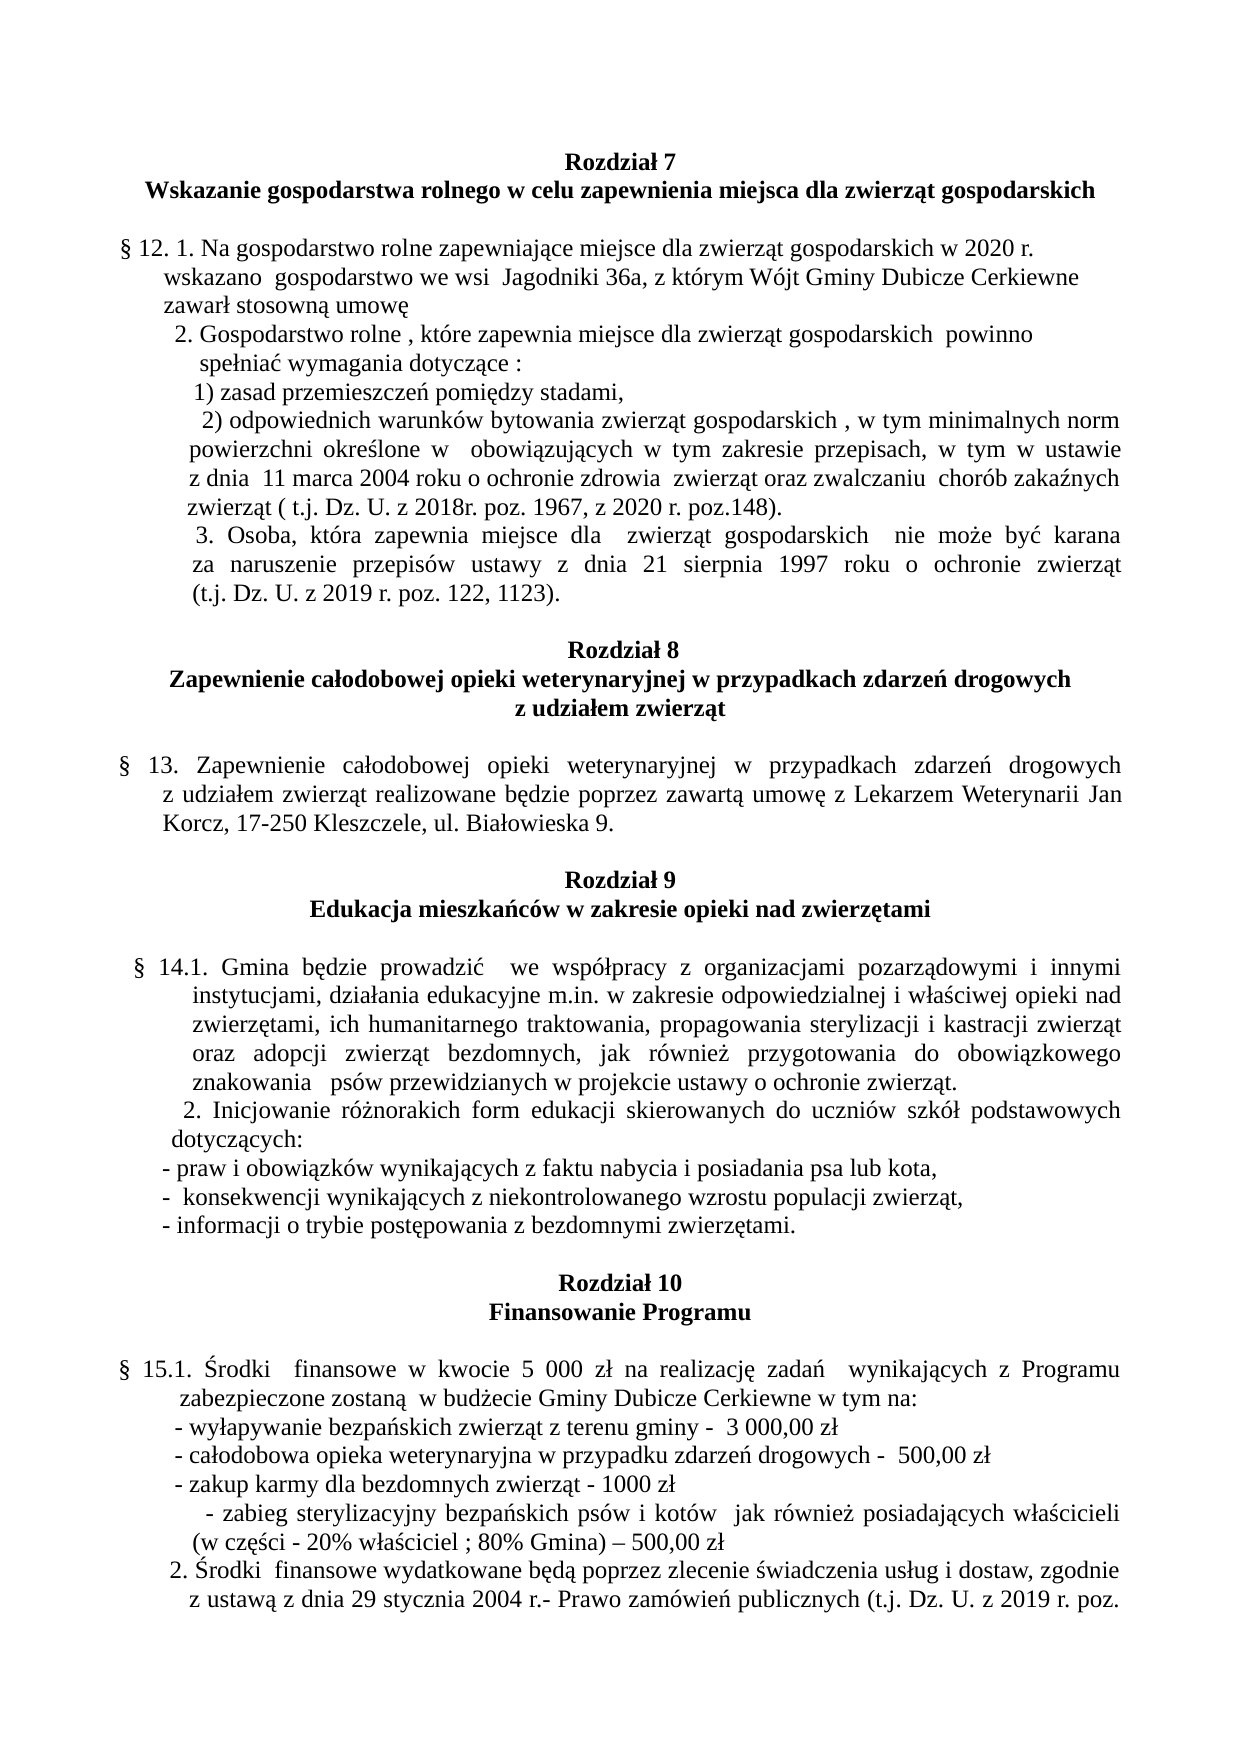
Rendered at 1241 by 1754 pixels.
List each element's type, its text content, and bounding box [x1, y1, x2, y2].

text 2. Środki finansowe wydatkowane będą poprzez zlecenie świadczenia usług i dostaw, zgodnie z ustawą z dnia 29 stycznia 2004 r.- Prawo zamówień publicznych (t.j. Dz. U. z 2019 r. poz. [118, 1556, 1122, 1613]
text - praw i obowiązków wynikających z faktu nabycia i posiadania psa lub kota, [118, 1153, 1122, 1182]
text - konsekwencji wynikających z niekontrolowanego wzrostu populacji zwierząt, [118, 1182, 1122, 1211]
text § 12. 1. Na gospodarstwo rolne zapewniające miejsce dla zwierząt gospodarskich w 2020 r. wskazano gospodarstwo we wsi Jagodniki 36a, z którym Wójt Gminy Dubicze Cerkiewne zawarł stosowną umowę [107, 233, 1122, 319]
text 1) zasad przemieszczeń pomiędzy stadami, [118, 377, 1122, 406]
text 3. Osoba, która zapewnia miejsce dla zwierząt gospodarskich nie może być karana za naruszenie przepisów ustawy z dnia 21 sierpnia 1997 roku o ochronie zwierząt (t.j. Dz. U. z 2019 r. poz. 122, 1123). [118, 521, 1122, 607]
text § 14.1. Gmina będzie prowadzić we współpracy z organizacjami pozarządowymi i innymi instytucjami, działania edukacyjne m.in. w zakresie odpowiedzialnej i właściwej opieki nad zwierzętami, ich humanitarnego traktowania, propagowania sterylizacji i kastracji zwierząt oraz adopcji zwierząt bezdomnych, jak również przygotowania do obowiązkowego znakowania psów przewidzianych w projekcie ustawy o ochronie zwierząt. [133, 952, 1122, 1096]
text Rozdział 9 [118, 866, 1122, 894]
text - zakup karmy dla bezdomnych zwierząt - 1000 zł [118, 1469, 1122, 1498]
text § 15.1. Środki finansowe w kwocie 5 000 zł na realizację zadań wynikających z Programu zabezpieczone zostaną w budżecie Gminy Dubicze Cerkiewne w tym na: [118, 1354, 1122, 1412]
text Rozdział 7 [118, 147, 1122, 176]
text - wyłapywanie bezpańskich zwierząt z terenu gminy - 3 000,00 zł [118, 1412, 1122, 1441]
text z udziałem zwierząt [118, 693, 1122, 722]
text - całodobowa opieka weterynaryjna w przypadku zdarzeń drogowych - 500,00 zł [118, 1441, 1122, 1469]
text zwierząt ( t.j. Dz. U. z 2018r. poz. 1967, z 2020 r. poz.148). [118, 492, 1122, 521]
text Rozdział 8 [118, 636, 1122, 664]
text Rozdział 10 [118, 1268, 1122, 1297]
text Finansowanie Programu [118, 1297, 1122, 1326]
text Zapewnienie całodobowej opieki weterynaryjnej w przypadkach zdarzeń drogowych [118, 664, 1122, 693]
text Edukacja mieszkańców w zakresie opieki nad zwierzętami [118, 894, 1122, 923]
text spełniać wymagania dotyczące : [118, 348, 1122, 377]
text 2. Inicjowanie różnorakich form edukacji skierowanych do uczniów szkół podstawowych dotyczących: [118, 1096, 1122, 1153]
text Wskazanie gospodarstwa rolnego w celu zapewnienia miejsca dla zwierząt gospodarskich [118, 176, 1122, 204]
text - informacji o trybie postępowania z bezdomnymi zwierzętami. [118, 1211, 1122, 1239]
text 2. Gospodarstwo rolne , które zapewnia miejsce dla zwierząt gospodarskich powinno [118, 319, 1122, 348]
text - zabieg sterylizacyjny bezpańskich psów i kotów jak również posiadających właścicieli (w części - 20% właściciel ; 80% Gmina) – 500,00 zł [118, 1498, 1122, 1556]
text § 13. Zapewnienie całodobowej opieki weterynaryjnej w przypadkach zdarzeń drogowych z udziałem zwierząt realizowane będzie poprzez zawartą umowę z Lekarzem Weterynarii Jan Korcz, 17-250 Kleszczele, ul. Białowieska 9. [118, 751, 1122, 837]
text 2) odpowiednich warunków bytowania zwierząt gospodarskich , w tym minimalnych norm powierzchni określone w obowiązujących w tym zakresie przepisach, w tym w ustawie z dnia 11 marca 2004 roku o ochronie zdrowia zwierząt oraz zwalczaniu chorób zakaźnych [118, 406, 1122, 492]
